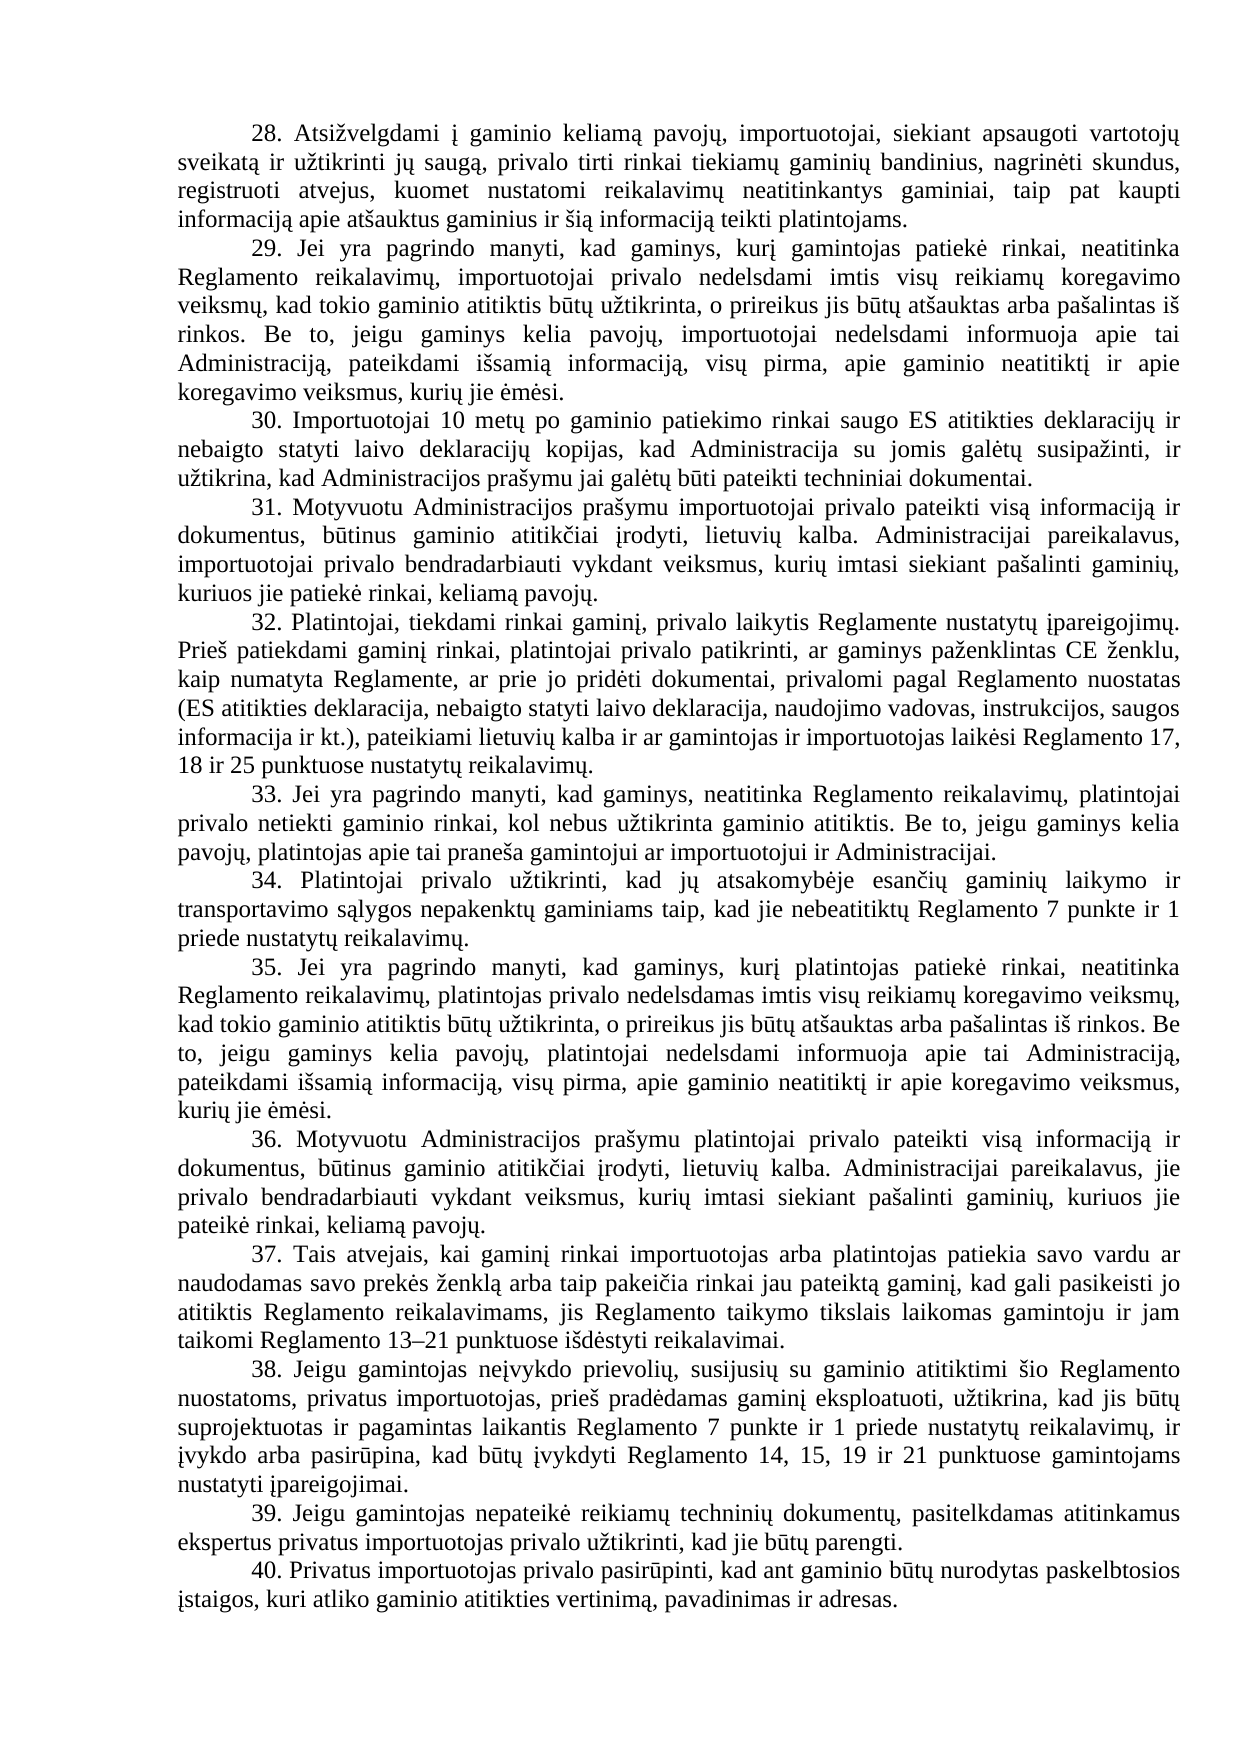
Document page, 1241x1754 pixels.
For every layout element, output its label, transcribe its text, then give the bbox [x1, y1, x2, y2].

text 31. Motyvuotu Administracijos prašymu importuotojai privalo pateikti visą informaciją ir dokumentus, būtinus gaminio atitikčiai įrodyti, lietuvių kalba. Administracijai pareikalavus, importuotojai privalo bendradarbiauti vykdant veiksmus, kurių imtasi siekiant pašalinti gaminių, kuriuos jie patiekė rinkai, keliamą pavojų. [177, 492, 1181, 607]
text 34. Platintojai privalo užtikrinti, kad jų atsakomybėje esančių gaminių laikymo ir transportavimo sąlygos nepakenktų gaminiams taip, kad jie nebeatitiktų Reglamento 7 punkte ir 1 priede nustatytų reikalavimų. [177, 866, 1181, 952]
text 39. Jeigu gamintojas nepateikė reikiamų techninių dokumentų, pasitelkdamas atitinkamus ekspertus privatus importuotojas privalo užtikrinti, kad jie būtų parengti. [177, 1498, 1181, 1556]
text 32. Platintojai, tiekdami rinkai gaminį, privalo laikytis Reglamente nustatytų įpareigojimų. Prieš patiekdami gaminį rinkai, platintojai privalo patikrinti, ar gaminys paženklintas CE ženklu, kaip numatyta Reglamente, ar prie jo pridėti dokumentai, privalomi pagal Reglamento nuostatas (ES atitikties deklaracija, nebaigto statyti laivo deklaracija, naudojimo vadovas, instrukcijos, saugos informacija ir kt.), pateikiami lietuvių kalba ir ar gamintojas ir importuotojas laikėsi Reglamento 17, 18 ir 25 punktuose nustatytų reikalavimų. [177, 607, 1181, 779]
text 35. Jei yra pagrindo manyti, kad gaminys, kurį platintojas patiekė rinkai, neatitinka Reglamento reikalavimų, platintojas privalo nedelsdamas imtis visų reikiamų koregavimo veiksmų, kad tokio gaminio atitiktis būtų užtikrinta, o prireikus jis būtų atšauktas arba pašalintas iš rinkos. Be to, jeigu gaminys kelia pavojų, platintojai nedelsdami informuoja apie tai Administraciją, pateikdami išsamią informaciją, visų pirma, apie gaminio neatitiktį ir apie koregavimo veiksmus, kurių jie ėmėsi. [177, 952, 1181, 1124]
text 37. Tais atvejais, kai gaminį rinkai importuotojas arba platintojas patiekia savo vardu ar naudodamas savo prekės ženklą arba taip pakeičia rinkai jau pateiktą gaminį, kad gali pasikeisti jo atitiktis Reglamento reikalavimams, jis Reglamento taikymo tikslais laikomas gamintoju ir jam taikomi Reglamento 13–21 punktuose išdėstyti reikalavimai. [177, 1239, 1181, 1354]
text 36. Motyvuotu Administracijos prašymu platintojai privalo pateikti visą informaciją ir dokumentus, būtinus gaminio atitikčiai įrodyti, lietuvių kalba. Administracijai pareikalavus, jie privalo bendradarbiauti vykdant veiksmus, kurių imtasi siekiant pašalinti gaminių, kuriuos jie pateikė rinkai, keliamą pavojų. [177, 1124, 1181, 1239]
text 40. Privatus importuotojas privalo pasirūpinti, kad ant gaminio būtų nurodytas paskelbtosios įstaigos, kuri atliko gaminio atitikties vertinimą, pavadinimas ir adresas. [177, 1556, 1181, 1613]
text 38. Jeigu gamintojas neįvykdo prievolių, susijusių su gaminio atitiktimi šio Reglamento nuostatoms, privatus importuotojas, prieš pradėdamas gaminį eksploatuoti, užtikrina, kad jis būtų suprojektuotas ir pagamintas laikantis Reglamento 7 punkte ir 1 priede nustatytų reikalavimų, ir įvykdo arba pasirūpina, kad būtų įvykdyti Reglamento 14, 15, 19 ir 21 punktuose gamintojams nustatyti įpareigojimai. [177, 1354, 1181, 1498]
text 28. Atsižvelgdami į gaminio keliamą pavojų, importuotojai, siekiant apsaugoti vartotojų sveikatą ir užtikrinti jų saugą, privalo tirti rinkai tiekiamų gaminių bandinius, nagrinėti skundus, registruoti atvejus, kuomet nustatomi reikalavimų neatitinkantys gaminiai, taip pat kaupti informaciją apie atšauktus gaminius ir šią informaciją teikti platintojams. [177, 118, 1181, 233]
text 30. Importuotojai 10 metų po gaminio patiekimo rinkai saugo ES atitikties deklaracijų ir nebaigto statyti laivo deklaracijų kopijas, kad Administracija su jomis galėtų susipažinti, ir užtikrina, kad Administracijos prašymu jai galėtų būti pateikti techniniai dokumentai. [177, 406, 1181, 492]
text 33. Jei yra pagrindo manyti, kad gaminys, neatitinka Reglamento reikalavimų, platintojai privalo netiekti gaminio rinkai, kol nebus užtikrinta gaminio atitiktis. Be to, jeigu gaminys kelia pavojų, platintojas apie tai praneša gamintojui ar importuotojui ir Administracijai. [177, 779, 1181, 866]
text 29. Jei yra pagrindo manyti, kad gaminys, kurį gamintojas patiekė rinkai, neatitinka Reglamento reikalavimų, importuotojai privalo nedelsdami imtis visų reikiamų koregavimo veiksmų, kad tokio gaminio atitiktis būtų užtikrinta, o prireikus jis būtų atšauktas arba pašalintas iš rinkos. Be to, jeigu gaminys kelia pavojų, importuotojai nedelsdami informuoja apie tai Administraciją, pateikdami išsamią informaciją, visų pirma, apie gaminio neatitiktį ir apie koregavimo veiksmus, kurių jie ėmėsi. [177, 233, 1181, 406]
